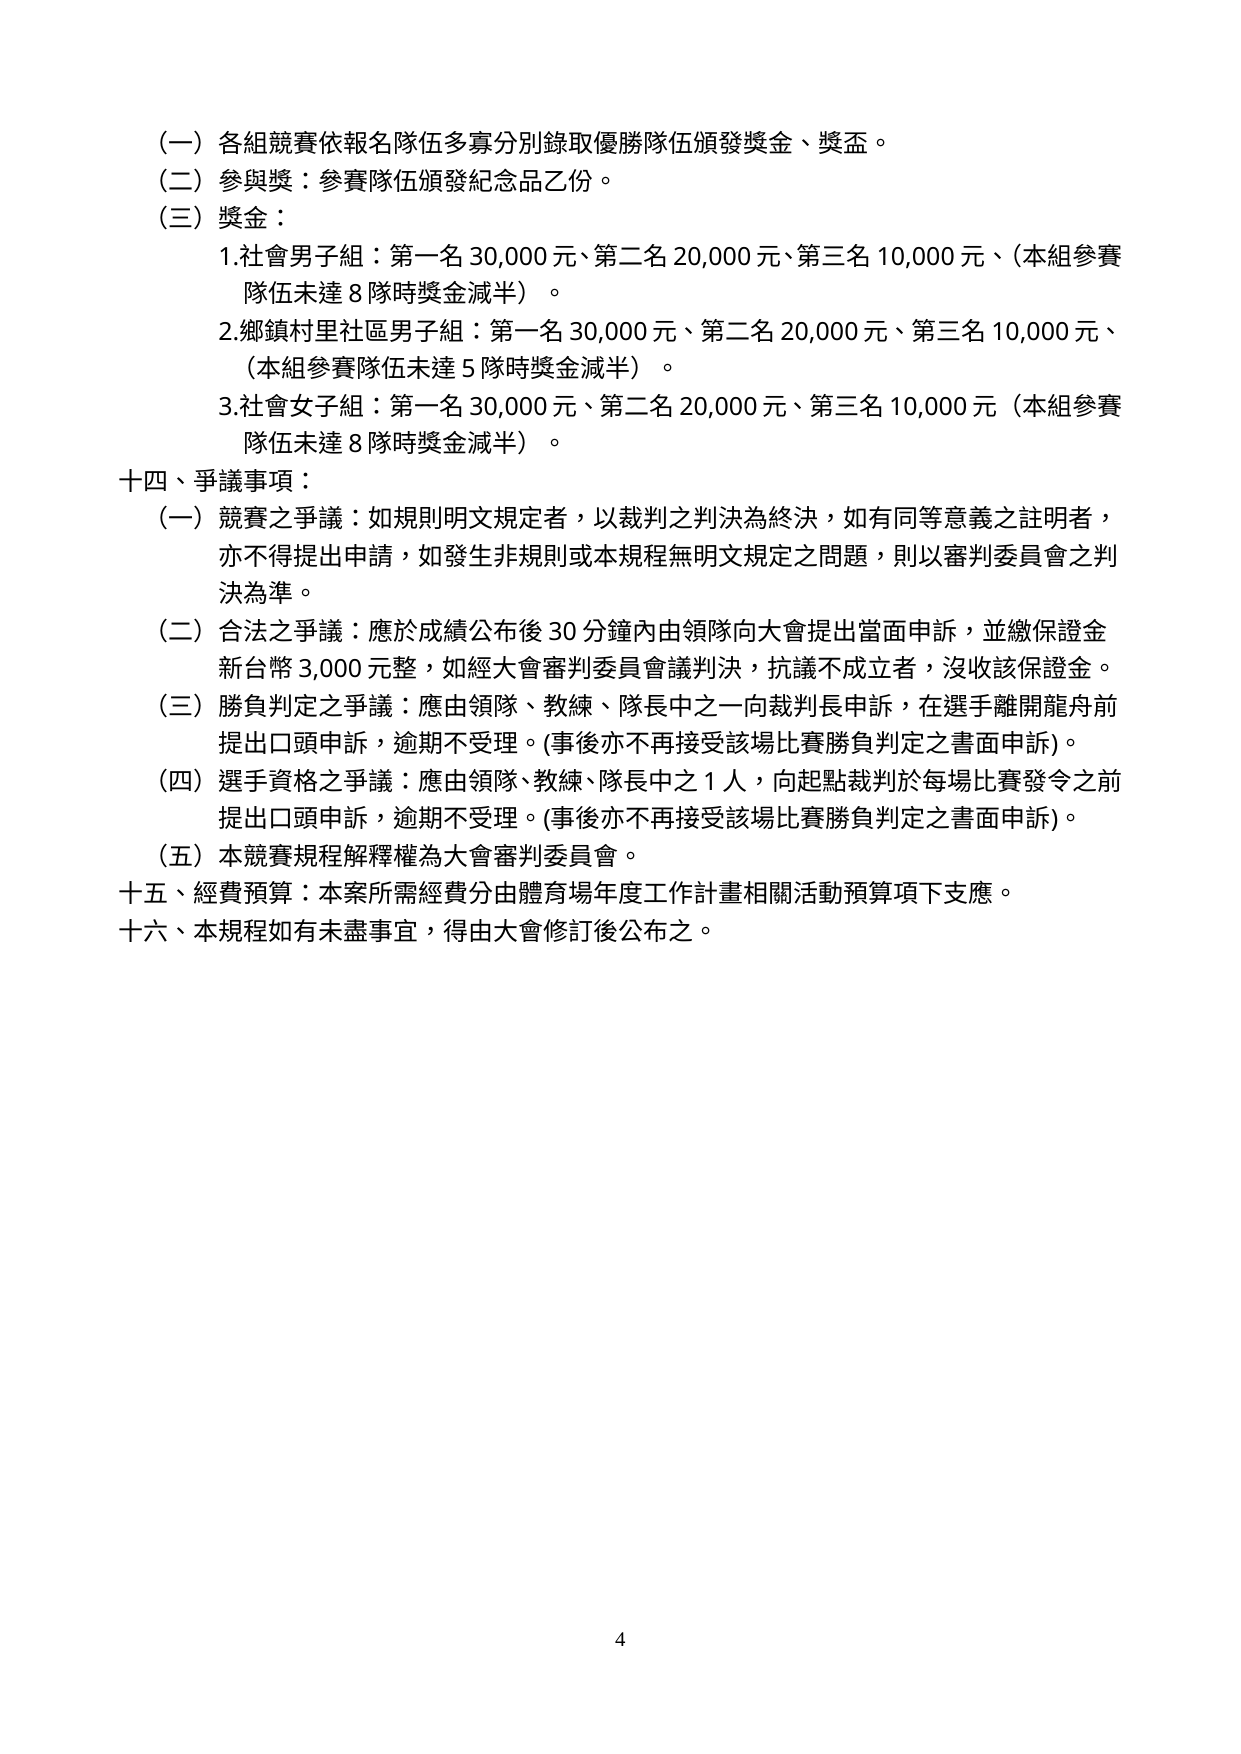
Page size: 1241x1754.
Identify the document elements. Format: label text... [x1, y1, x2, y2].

text （五）本競賽規程解釋權為大會審判委員會。 [118, 835, 1122, 873]
text （二）合法之爭議：應於成績公布後30分鐘內由領隊向大會提出當面申訴，並繳保證金新台幣3,000元整，如經大會審判委員會議判決，抗議不成立者，沒收該保證金。 [143, 610, 1122, 685]
text （一）各組競賽依報名隊伍多寡分別錄取優勝隊伍頒發獎金、獎盃。 [118, 123, 1122, 160]
text （三）勝負判定之爭議：應由領隊、教練、隊長中之一向裁判長申訴，在選手離開龍舟前提出口頭申訴，逾期不受理。(事後亦不再接受該場比賽勝負判定之書面申訴)。 [143, 685, 1122, 760]
text 1.社會男子組：第一名30,000元、第二名20,000元、第三名10,000元、（本組參賽隊伍未達8隊時獎金減半）。 [218, 235, 1122, 310]
text （本組參賽隊伍未達5隊時獎金減半）。 [118, 348, 1122, 385]
text （三）獎金： [118, 198, 1122, 235]
text 十五、經費預算：本案所需經費分由體育場年度工作計畫相關活動預算項下支應。 [118, 873, 1122, 910]
text 十四、爭議事項： [118, 460, 1122, 498]
text （一）競賽之爭議：如規則明文規定者，以裁判之判決為終決，如有同等意義之註明者，亦不得提出申請，如發生非規則或本規程無明文規定之問題，則以審判委員會之判決為準。 [143, 498, 1122, 610]
text （四）選手資格之爭議：應由領隊、教練、隊長中之1人，向起點裁判於每場比賽發令之前提出口頭申訴，逾期不受理。(事後亦不再接受該場比賽勝負判定之書面申訴)。 [143, 760, 1122, 835]
text （二）參與獎：參賽隊伍頒發紀念品乙份。 [118, 160, 1122, 198]
text 3.社會女子組：第一名30,000元、第二名20,000元、第三名10,000元（本組參賽隊伍未達8隊時獎金減半）。 [218, 385, 1122, 460]
text 十六、本規程如有未盡事宜，得由大會修訂後公布之。 [118, 910, 1122, 948]
text 2.鄉鎮村里社區男子組：第一名30,000元、第二名20,000元、第三名10,000元、 [118, 310, 1122, 348]
